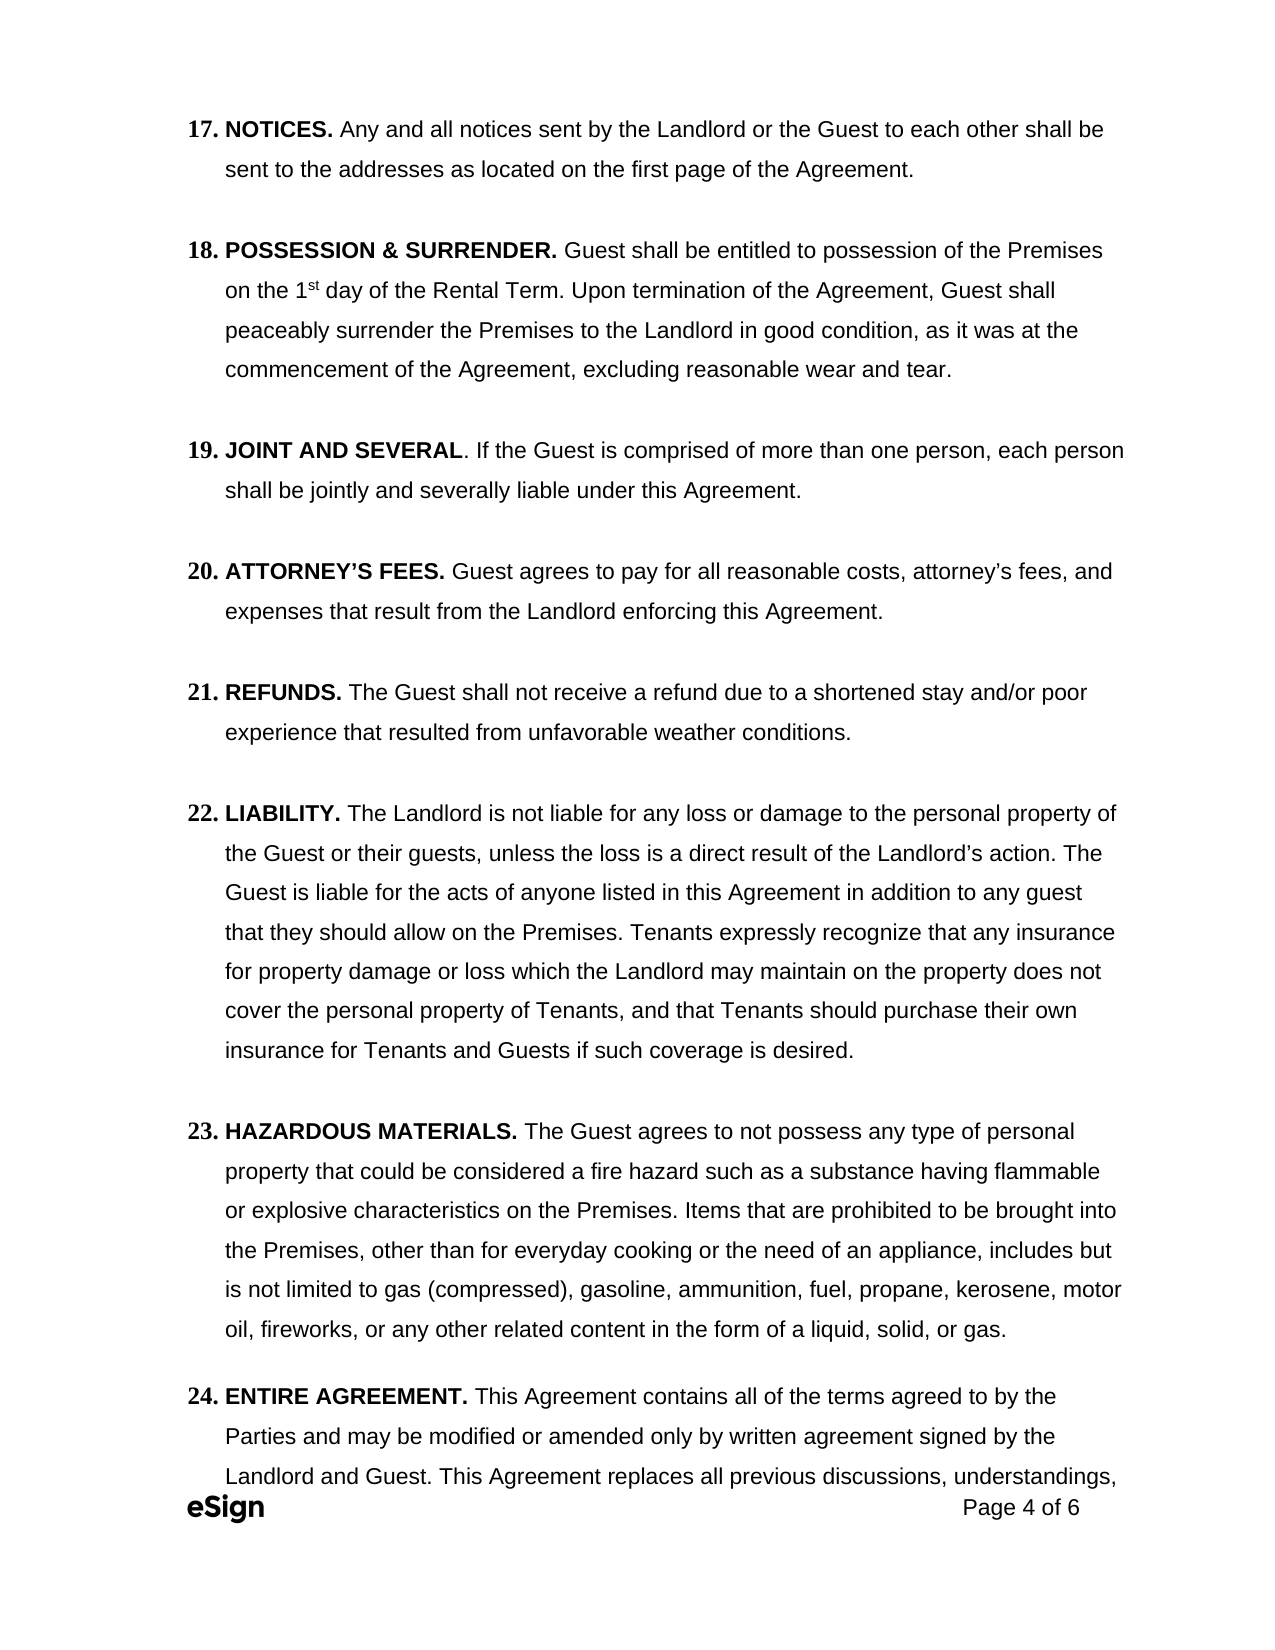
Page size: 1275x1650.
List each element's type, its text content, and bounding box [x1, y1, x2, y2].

list NOTICES. Any and all notices sent by the Landlord or the Guest to each other shall be sent to the addresses as located on the first page of the Agreement. [187, 114, 1125, 183]
list REFUNDS. The Guest shall not receive a refund due to a shortened stay and/or poor experience that resulted from unfavorable weather conditions. [187, 677, 1125, 745]
list LIABILITY. The Landlord is not liable for any loss or damage to the personal property of the Guest or their guests, unless the loss is a direct result of the Landlord’s action. The Guest is liable for the acts of anyone listed in this Agreement in addition to any guest that they should allow on the Premises. Tenants expressly recognize that any insurance for property damage or loss which the Landlord may maintain on the property does not cover the personal property of Tenants, and that Tenants should purchase their own insurance for Tenants and Guests if such coverage is desired. [187, 798, 1125, 1063]
list ENTIRE AGREEMENT. This Agreement contains all of the terms agreed to by the Parties and may be modified or amended only by written agreement signed by the Landlord and Guest. This Agreement replaces all previous discussions, understandings, [187, 1381, 1125, 1489]
list HAZARDOUS MATERIALS. The Guest agrees to not possess any type of personal property that could be considered a fire hazard such as a substance having flammable or explosive characteristics on the Premises. Items that are prohibited to be brought into the Premises, other than for everyday cooking or the need of an appliance, includes but is not limited to gas (compressed), gasoline, ammunition, fuel, propane, kerosene, motor oil, fireworks, or any other related content in the form of a liquid, solid, or gas. [187, 1116, 1125, 1342]
list POSSESSION & SURRENDER. Guest shall be entitled to possession of the Premises on the 1st day of the Rental Term. Upon termination of the Agreement, Guest shall peaceably surrender the Premises to the Landlord in good condition, as it was at the commencement of the Agreement, excluding reasonable wear and tear. [187, 235, 1125, 382]
list JOINT AND SEVERAL. If the Guest is comprised of more than one person, each person shall be jointly and severally liable under this Agreement. [187, 435, 1125, 503]
list ATTORNEY’S FEES. Guest agrees to pay for all reasonable costs, attorney’s fees, and expenses that result from the Landlord enforcing this Agreement. [187, 556, 1125, 624]
